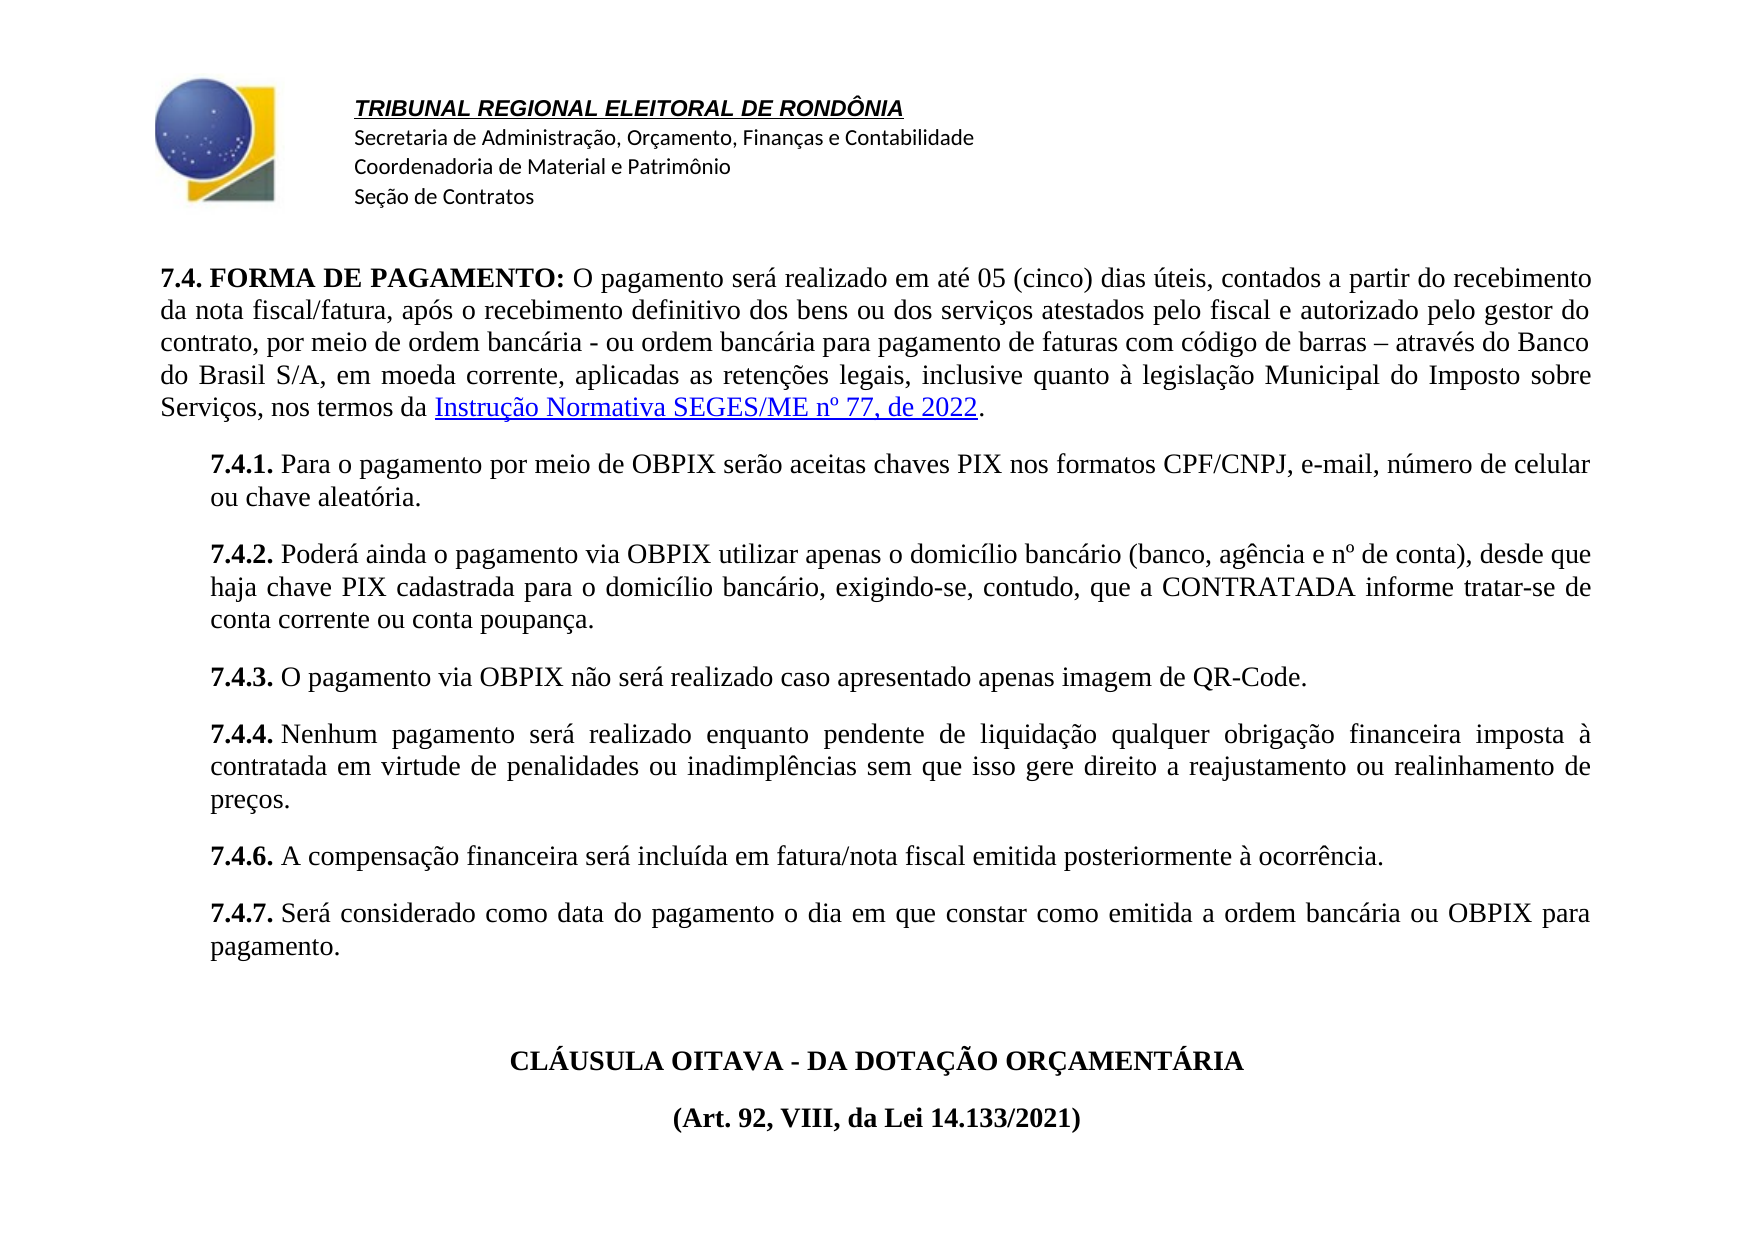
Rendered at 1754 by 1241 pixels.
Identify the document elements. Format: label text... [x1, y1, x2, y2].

text (Art. 92, VIII, da Lei 14.133/2021) [160, 1101, 1594, 1133]
text 7.4.3. O pagamento via OBPIX não será realizado caso apresentado apenas imagem de QR-Code. [210, 659, 1594, 692]
text CLÁUSULA OITAVA - DA DOTAÇÃO ORÇAMENTÁRIA [160, 1044, 1594, 1076]
text 7.4.7. Será considerado como data do pagamento o dia em que constar como emitida a ordem bancária ou OBPIX para pagamento. [210, 897, 1594, 961]
text 7.4.1. Para o pagamento por meio de OBPIX serão aceitas chaves PIX nos formatos CPF/CNPJ, e-mail, número de celular ou chave aleatória. [210, 448, 1594, 512]
text 7.4.2. Poderá ainda o pagamento via OBPIX utilizar apenas o domicílio bancário (banco, agência e nº de conta), desde que haja chave PIX cadastrada para o domicílio bancário, exigindo-se, contudo, que a CONTRATADA informe tratar-se de conta corrente ou conta poupança. [210, 537, 1594, 634]
text 7.4.6. A compensação financeira será incluída em fatura/nota fiscal emitida posteriormente à ocorrência. [210, 839, 1594, 872]
text 7.4.4. Nenhum pagamento será realizado enquanto pendente de liquidação qualquer obrigação financeira imposta à contratada em virtude de penalidades ou inadimplências sem que isso gere direito a reajustamento ou realinhamento de preços. [210, 717, 1594, 814]
text 7.4. FORMA DE PAGAMENTO: O pagamento será realizado em até 05 (cinco) dias úteis, contados a partir do recebimento da nota fiscal/fatura, após o recebimento definitivo dos bens ou dos serviços atestados pelo fiscal e autorizado pelo gestor do contrato, por meio de ordem bancária - ou ordem bancária para pagamento de faturas com código de barras – através do Banco do Brasil S/A, em moeda corrente, aplicadas as retenções legais, inclusive quanto à legislação Municipal do Imposto sobre Serviços, nos termos da Instrução Normativa SEGES/ME nº 77, de 2022. [160, 261, 1594, 423]
